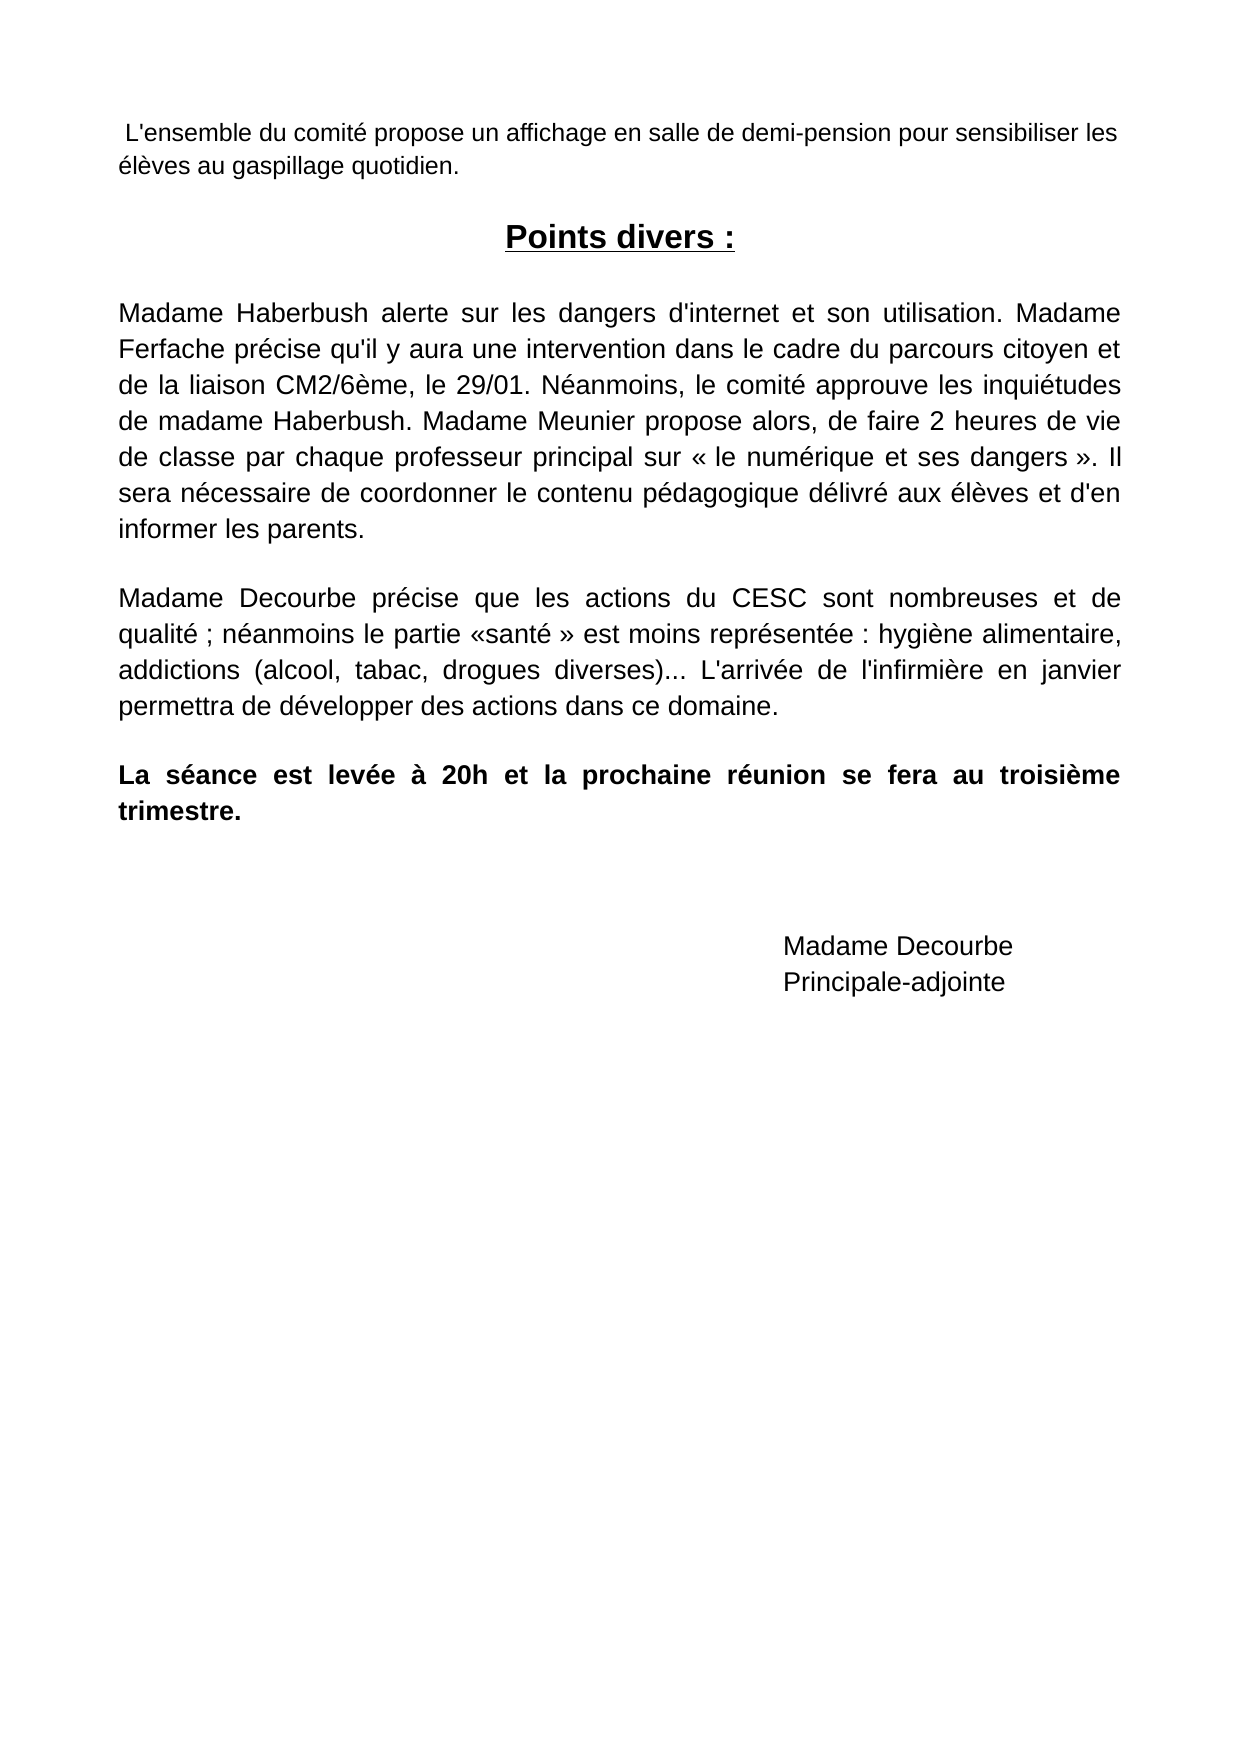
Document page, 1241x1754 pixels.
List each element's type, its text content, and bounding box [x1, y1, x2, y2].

text Principale-adjointe [118, 966, 1122, 997]
text Madame Decourbe précise que les actions du CESC sont nombreuses et de qualité ; néanmoins le partie «santé » est moins représentée : hygiène alimentaire, addictions (alcool, tabac, drogues diverses)... L'arrivée de l'infirmière en janvier permettra de développer des actions dans ce domaine. [118, 582, 1122, 721]
text La séance est levée à 20h et la prochaine réunion se fera au troisième trimestre. [118, 759, 1122, 826]
text L'ensemble du comité propose un affichage en salle de demi-pension pour sensibiliser les élèves au gaspillage quotidien. [118, 118, 1122, 180]
text Madame Decourbe [118, 929, 1122, 961]
list Madame Haberbush alerte sur les dangers d'internet et son utilisation. Madame Ferfache précise qu'il y aura une intervention dans le cadre du parcours citoyen et de la liaison CM2/6ème, le 29/01. Néanmoins, le comité approuve les inquiétudes de madame Haberbush. Madame Meunier propose alors, de faire 2 heures de vie de classe par chaque professeur principal sur « le numérique et ses dangers ». Il sera nécessaire de coordonner le contenu pédagogique délivré aux élèves et d'en informer les parents. [118, 297, 1122, 544]
text Points divers : [118, 217, 1122, 256]
